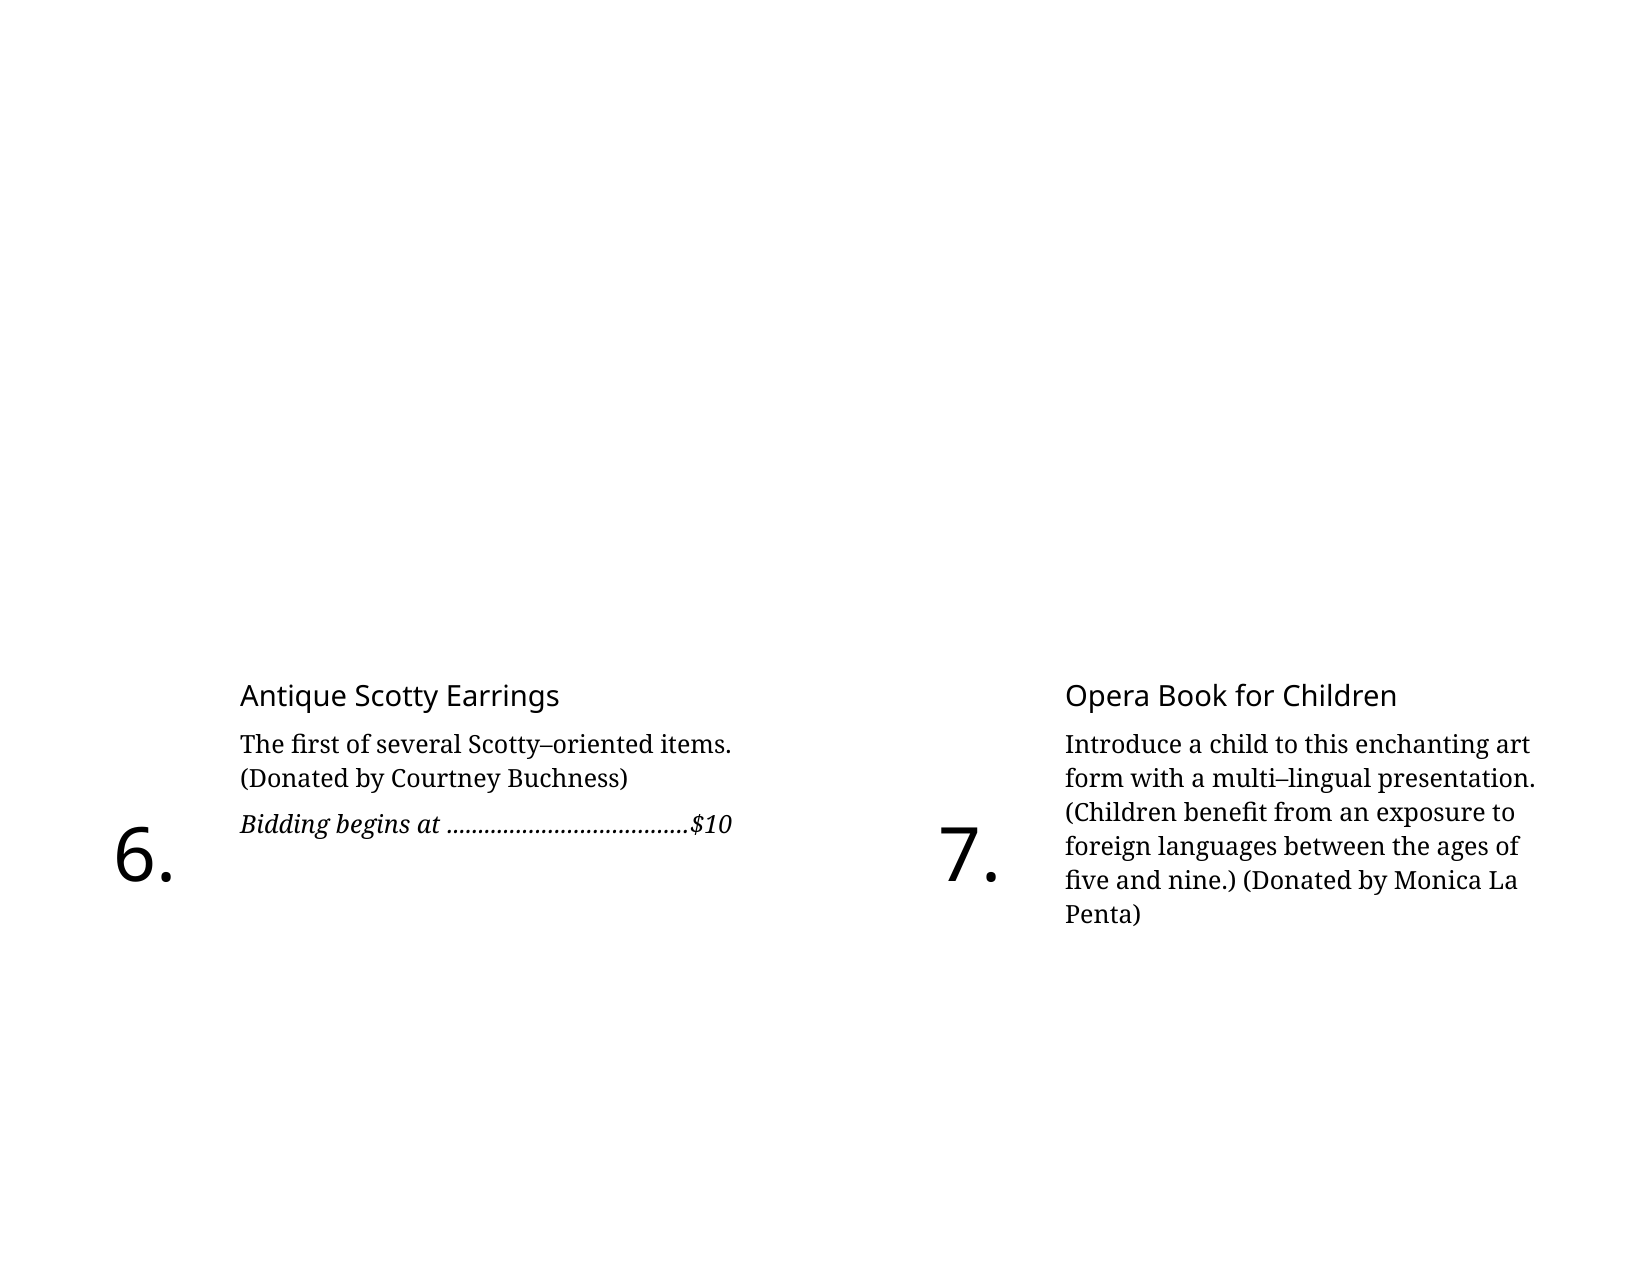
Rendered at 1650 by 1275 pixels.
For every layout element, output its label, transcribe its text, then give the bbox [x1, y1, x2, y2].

text Introduce a child to this enchanting art form with a multi–lingual presentation. (Children benefit from an exposure to foreign languages between the ages of five and nine.) (Donated by Monica La Penta) [1065, 727, 1559, 931]
text Antique Scotty Earrings [240, 675, 735, 715]
text The first of several Scotty–oriented items. (Donated by Courtney Buchness) [240, 727, 734, 795]
text Bidding begins at $10 [240, 807, 735, 841]
text Opera Book for Children [1065, 675, 1560, 715]
